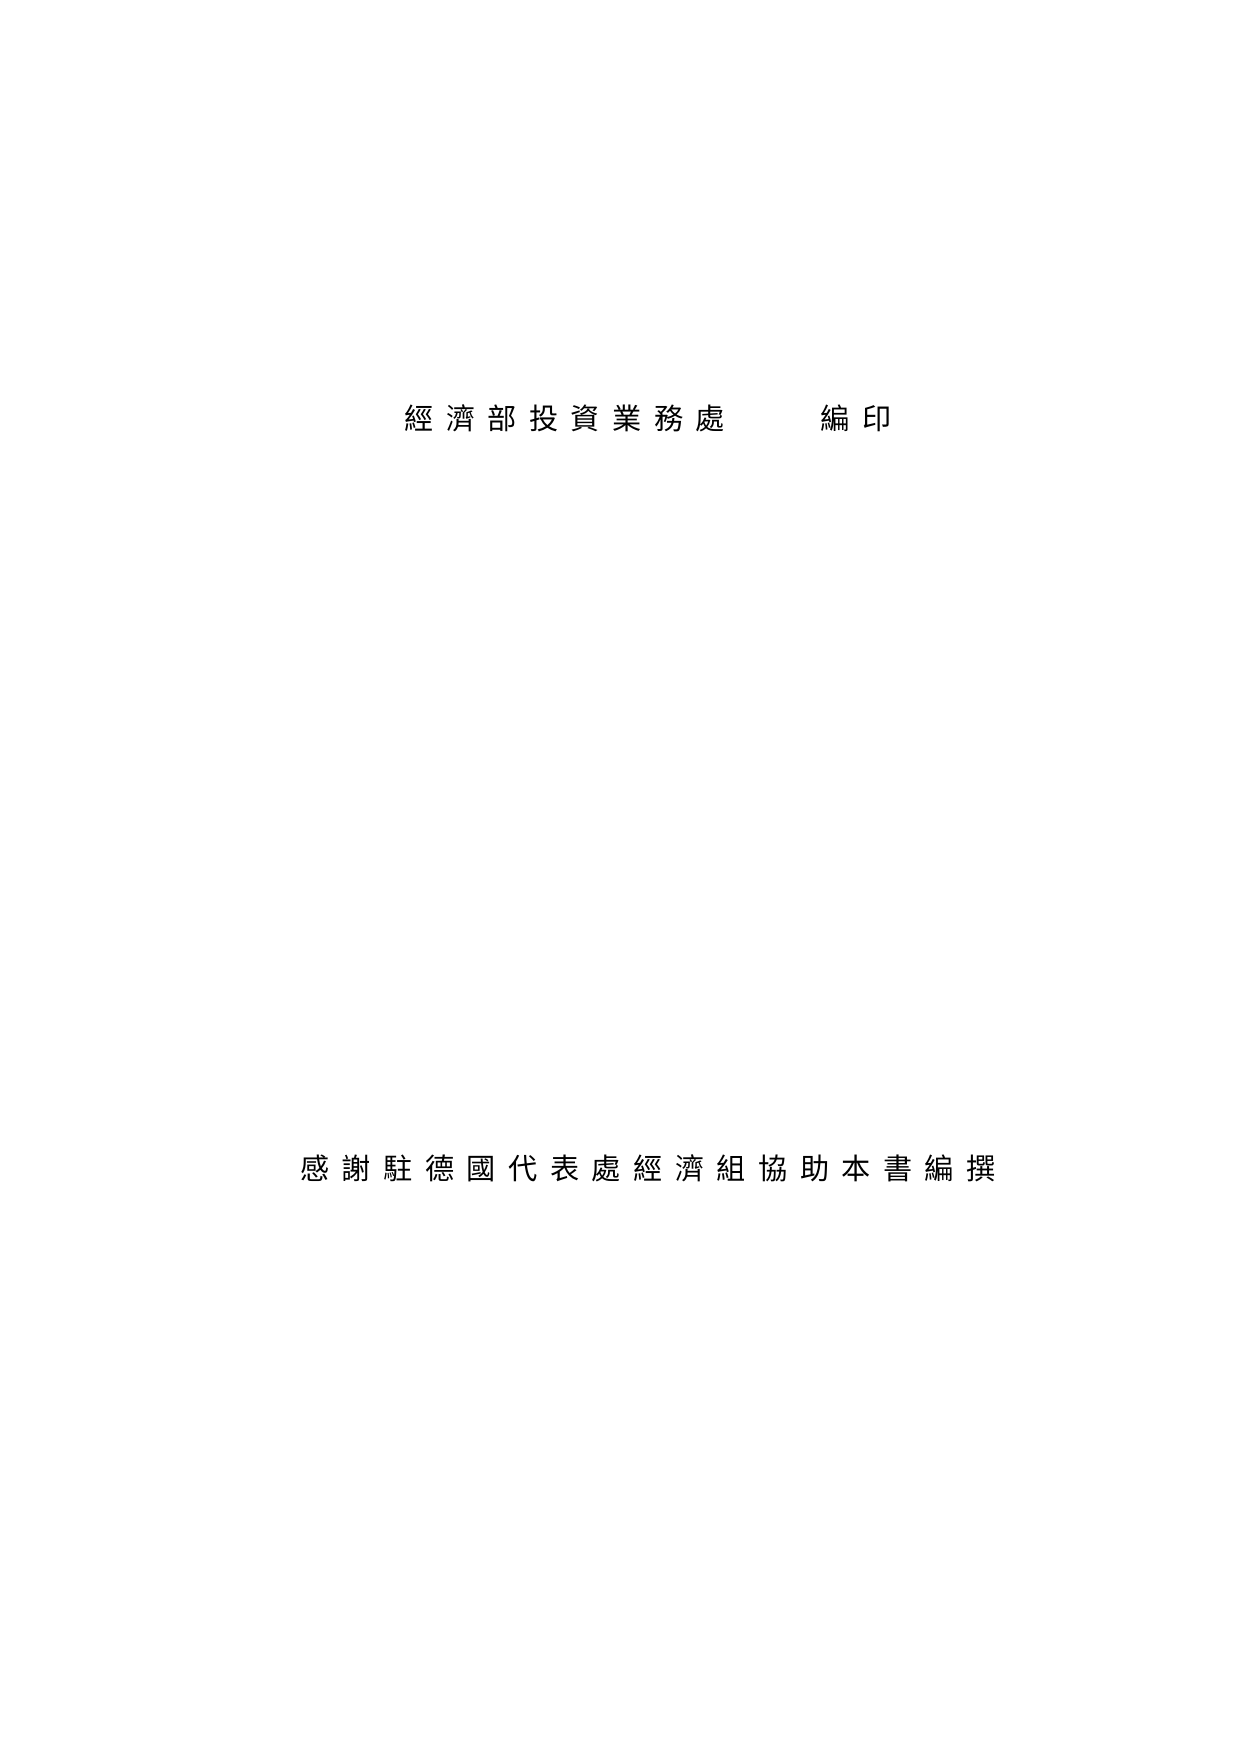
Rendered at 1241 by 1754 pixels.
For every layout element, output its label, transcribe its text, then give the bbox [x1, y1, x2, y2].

table_cell 經濟部投資業務處 編印 [183, 250, 1074, 1087]
table_cell 感謝駐德國代表處經濟組協助本書編撰 [183, 1088, 1074, 1188]
